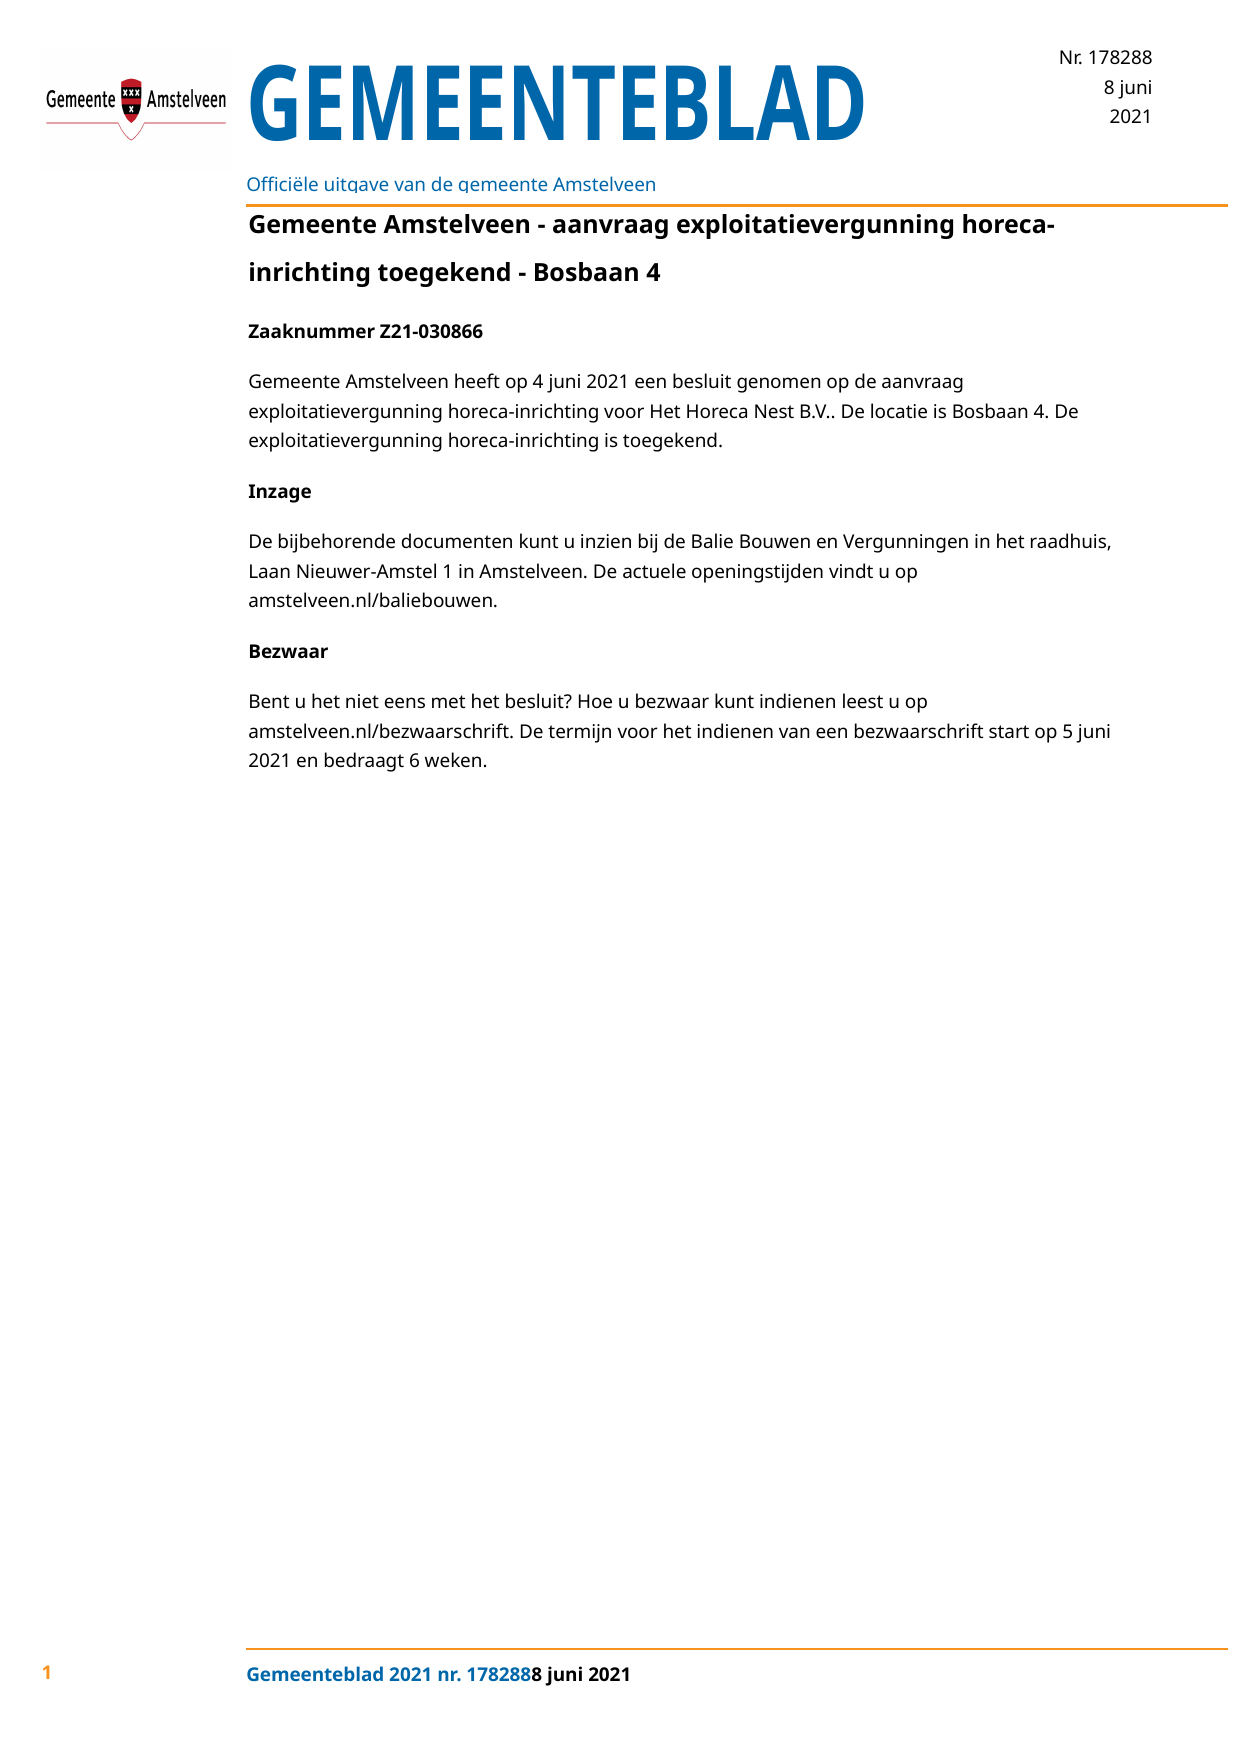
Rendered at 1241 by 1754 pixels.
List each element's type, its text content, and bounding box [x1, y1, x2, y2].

text Bent u het niet eens met het besluit? Hoe u bezwaar kunt indienen leest u op amstelveen.nl/bezwaarschrift. De termijn voor het indienen van een bezwaarschrift start op 5 juni 2021 en bedraagt 6 weken. [248, 688, 1152, 773]
text Zaaknummer Z21-030866 [248, 318, 1152, 344]
text Gemeente Amstelveen - aanvraag exploitatievergunning horeca-inrichting toegekend - Bosbaan 4 [248, 207, 1152, 288]
text De bijbehorende documenten kunt u inzien bij de Balie Bouwen en Vergunningen in het raadhuis, Laan Nieuwer-Amstel 1 in Amstelveen. De actuele openingstijden vindt u op amstelveen.nl/baliebouwen. [248, 528, 1152, 613]
picture [41, 47, 231, 172]
text Gemeente Amstelveen heeft op 4 juni 2021 een besluit genomen op de aanvraag exploitatievergunning horeca-inrichting voor Het Horeca Nest B.V.. De locatie is Bosbaan 4. De exploitatievergunning horeca-inrichting is toegekend. [248, 368, 1152, 453]
text Inzage [248, 478, 1152, 504]
text Bezwaar [248, 638, 1152, 664]
